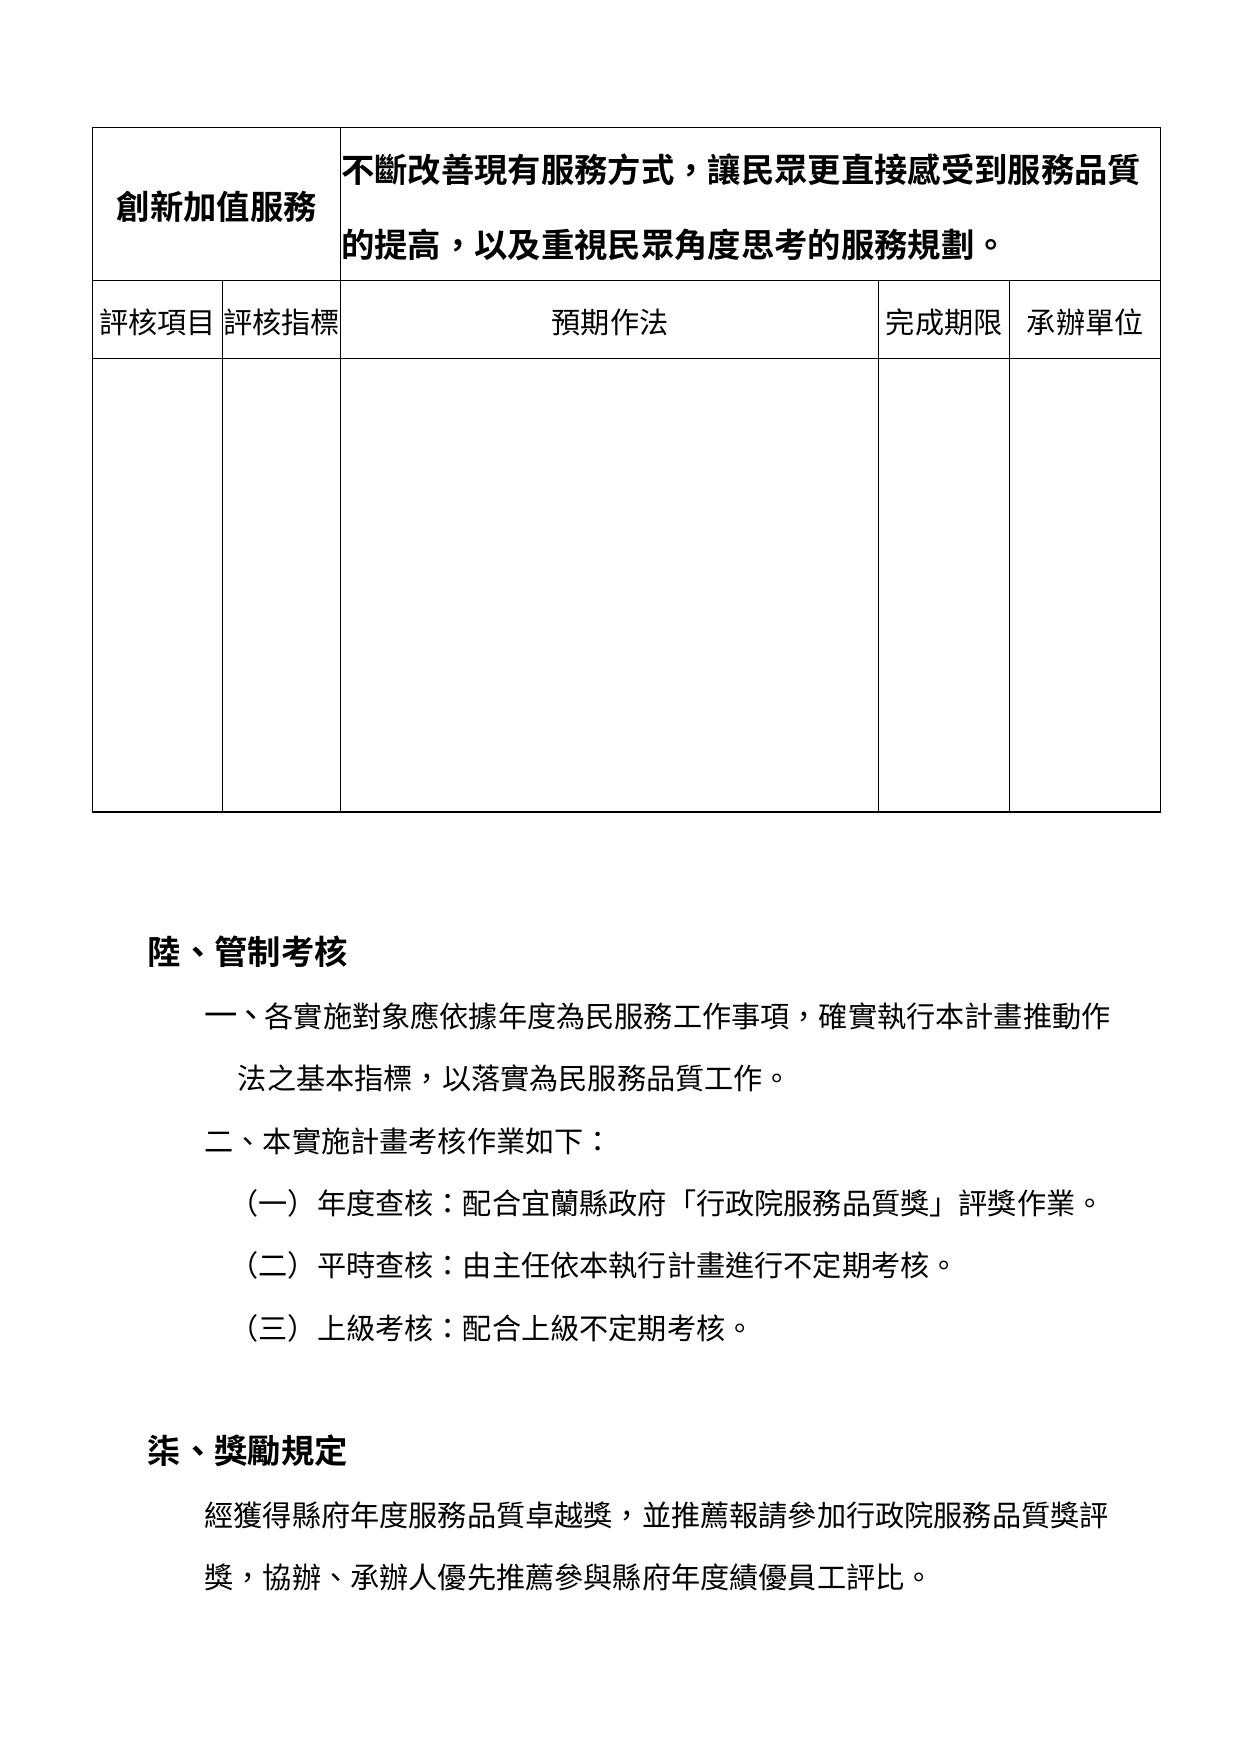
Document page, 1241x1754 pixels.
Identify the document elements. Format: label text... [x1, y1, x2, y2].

table_cell [223, 359, 340, 811]
subtitle （三）上級考核：配合上級不定期考核。 [204, 1299, 1110, 1349]
subtitle 一、各實施對象應依據年度為民服務工作事項，確實執行本計畫推動作 [204, 987, 1110, 1037]
table_cell 評核指標 [223, 281, 340, 358]
subtitle 陸、管制考核 [148, 925, 1110, 975]
table_cell 完成期限 [879, 281, 1009, 358]
subtitle 獎，協辦、承辦人優先推薦參與縣府年度績優員工評比。 [204, 1549, 1110, 1599]
table_cell 承辦單位 [1010, 281, 1160, 358]
table_cell [879, 359, 1009, 811]
subtitle 經獲得縣府年度服務品質卓越獎，並推薦報請參加行政院服務品質獎評 [204, 1486, 1110, 1536]
subtitle 柒、獎勵規定 [148, 1424, 1110, 1474]
subtitle （一）年度查核：配合宜蘭縣政府「行政院服務品質獎」評獎作業。 [204, 1174, 1110, 1224]
subtitle 法之基本指標，以落實為民服務品質工作。 [204, 1049, 1110, 1099]
table_cell [341, 359, 878, 811]
table_cell 評核項目 [93, 281, 222, 358]
table_cell [93, 359, 222, 811]
subtitle 二、本實施計畫考核作業如下： [204, 1112, 1110, 1162]
table_header 不斷改善現有服務方式，讓民眾更直接感受到服務品質的提高，以及重視民眾角度思考的服務規劃。 [341, 128, 1160, 280]
subtitle （二）平時查核：由主任依本執行計畫進行不定期考核。 [204, 1237, 1110, 1287]
table_header 創新加值服務 [93, 128, 340, 280]
table_cell 預期作法 [341, 281, 878, 358]
table_cell [1010, 359, 1160, 811]
